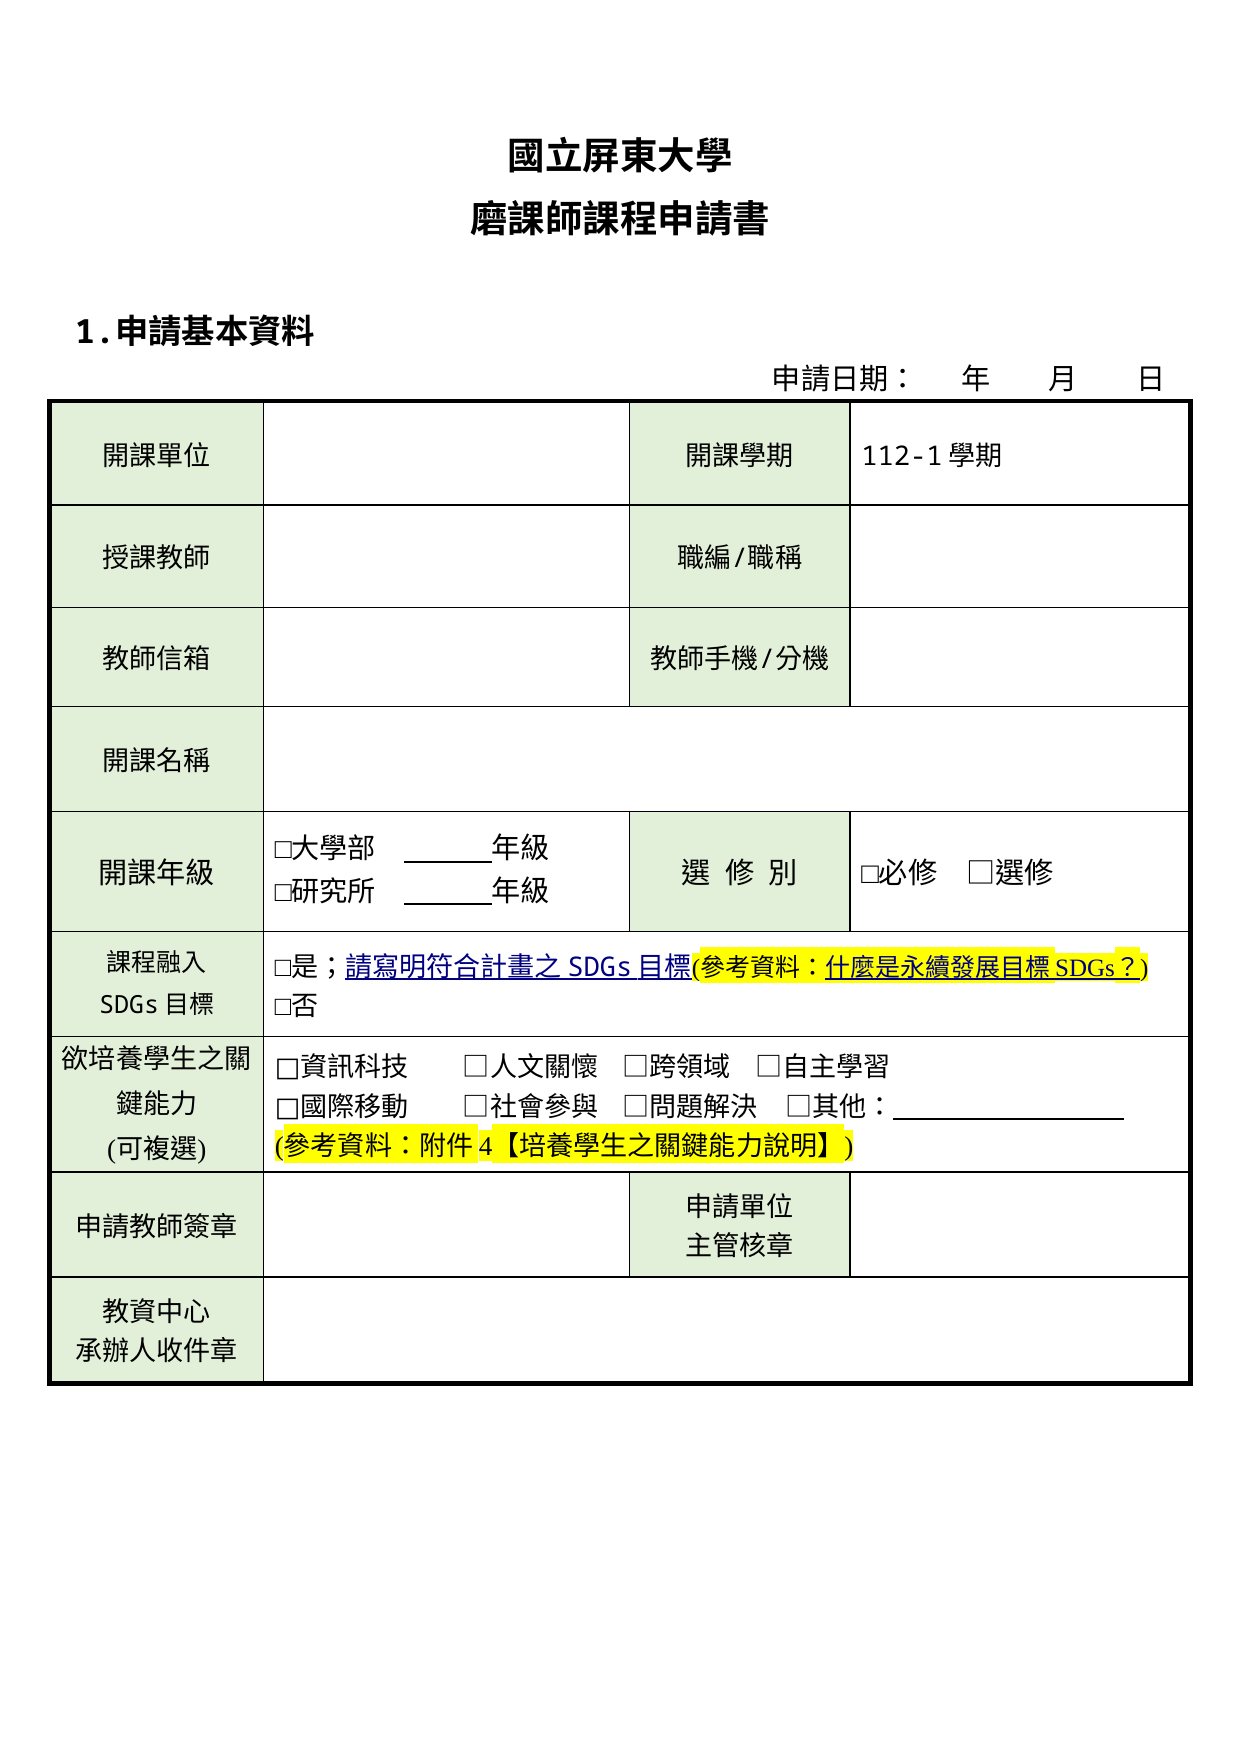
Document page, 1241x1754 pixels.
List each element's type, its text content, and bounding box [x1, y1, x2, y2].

table_cell 授課教師 [52, 506, 263, 606]
table_cell 選 修 別 [630, 812, 849, 931]
table_cell [851, 608, 1188, 706]
table_cell 申請單位 主管核章 [630, 1173, 849, 1276]
table_cell 教師信箱 [52, 608, 263, 706]
table_cell 開課名稱 [52, 707, 263, 811]
table_header 開課單位 [52, 403, 263, 504]
text 1.申請基本資料 [75, 307, 1165, 353]
text 國立屏東大學 [75, 119, 1165, 182]
table_cell 職編/職稱 [630, 506, 849, 606]
table_cell 教師手機/分機 [630, 608, 849, 706]
table_cell □必修 □選修 [851, 812, 1188, 931]
text 磨課師課程申請書 [75, 182, 1165, 244]
table_cell □是；請寫明符合計畫之SDGs目標(參考資料：什麼是永續發展目標SDGs？) □否 [264, 932, 1188, 1036]
table_cell [264, 608, 629, 706]
table_cell 開課年級 [52, 812, 263, 931]
table_cell 申請教師簽章 [52, 1173, 263, 1276]
table_cell [264, 707, 1188, 811]
table_cell □大學部 年級 □研究所 年級 [264, 812, 629, 931]
table_cell □資訊科技 □人文關懷 □跨領域 □自主學習 □國際移動 □社會參與 □問題解決 □其他： (參考資料：附件4【培養學生之關鍵能力說明】) [264, 1037, 1188, 1171]
table_cell [264, 506, 629, 606]
table_cell [264, 1278, 1188, 1381]
table_header 開課學期 [630, 403, 849, 504]
table_cell 教資中心 承辦人收件章 [52, 1278, 263, 1381]
table_header 112-1學期 [851, 403, 1188, 504]
text 申請日期： 年 月 日 [131, 353, 1165, 399]
table_header [264, 403, 629, 504]
table_cell [264, 1173, 629, 1276]
table_cell [851, 506, 1188, 606]
table_cell 欲培養學生之關鍵能力 (可複選) [52, 1037, 263, 1171]
table_cell [851, 1173, 1188, 1276]
table_cell 課程融入 SDGs目標 [52, 932, 263, 1036]
